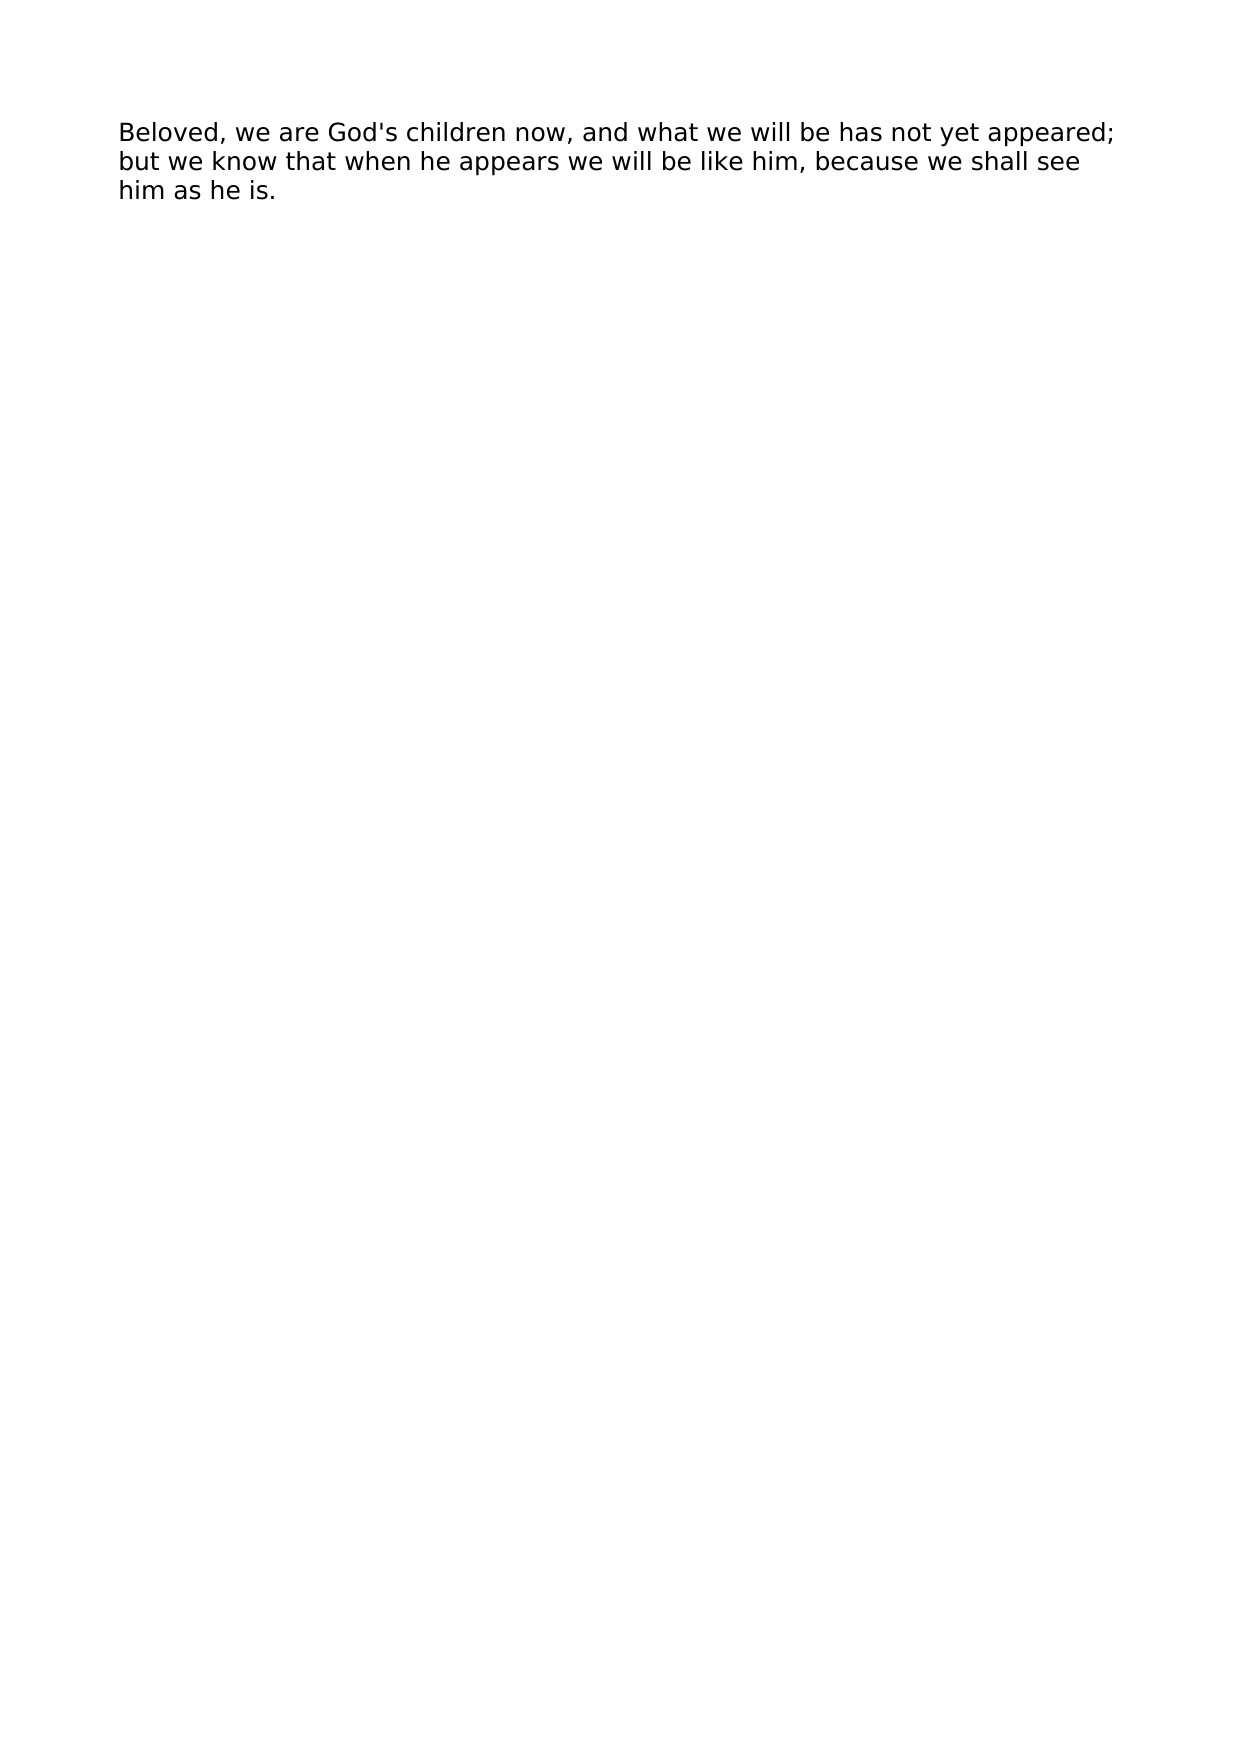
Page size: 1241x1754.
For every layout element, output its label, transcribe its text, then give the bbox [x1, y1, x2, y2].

text Beloved, we are God's children now, and what we will be has not yet appeared; but we know that when he appears we will be like him, because we shall see him as he is. [118, 118, 1122, 206]
